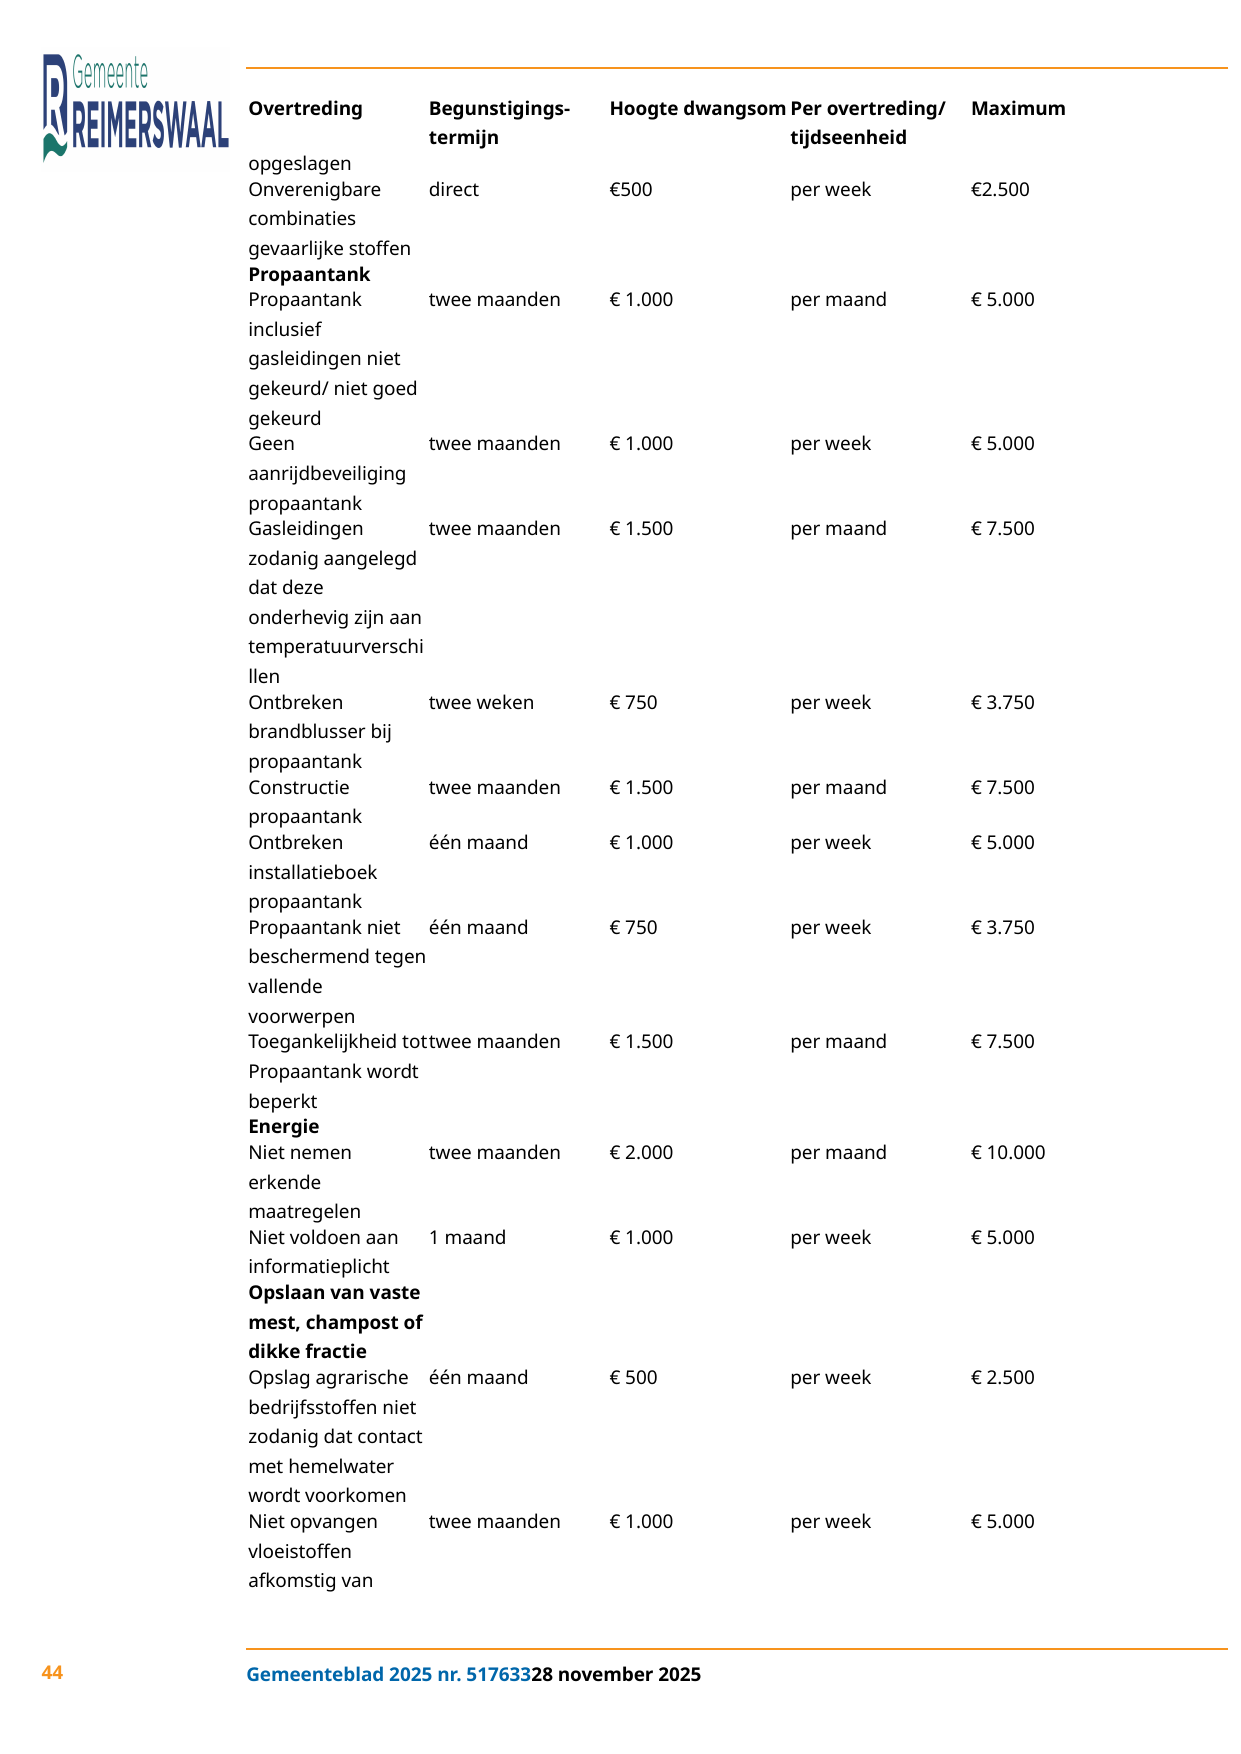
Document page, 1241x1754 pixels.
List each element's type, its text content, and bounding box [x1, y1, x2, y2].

table_cell [609, 261, 790, 286]
table_cell twee maanden [429, 286, 609, 431]
table_cell per week [790, 914, 971, 1029]
table_cell Propaantank niet beschermend tegen vallende voorwerpen [248, 914, 429, 1029]
table_cell Onverenigbare combinaties gevaarlijke stoffen [248, 176, 429, 261]
table_cell Niet voldoen aan informatieplicht [248, 1224, 429, 1279]
table_cell €500 [609, 176, 790, 261]
table_cell [790, 261, 971, 286]
table_cell € 7.500 [971, 1029, 1152, 1113]
table_cell Niet opvangen vloeistoffen afkomstig van [248, 1509, 429, 1593]
table_cell € 750 [609, 914, 790, 1029]
table_cell [790, 150, 971, 176]
table_cell per week [790, 1224, 971, 1279]
table_cell € 5.000 [971, 1509, 1152, 1593]
table_cell € 7.500 [971, 515, 1152, 689]
table_cell 1 maand [429, 1224, 609, 1279]
table_header Maximum [971, 95, 1152, 150]
picture [41, 47, 231, 172]
table_cell €2.500 [971, 176, 1152, 261]
table_cell per maand [790, 1139, 971, 1224]
table_cell Toegankelijkheid tot Propaantank wordt beperkt [248, 1029, 429, 1113]
table_cell [609, 1280, 790, 1364]
table_cell per week [790, 689, 971, 774]
table_cell [429, 150, 609, 176]
table_cell per maand [790, 1029, 971, 1113]
table_cell Geen aanrijdbeveiliging propaantank [248, 431, 429, 515]
table_cell € 10.000 [971, 1139, 1152, 1224]
table_cell twee weken [429, 689, 609, 774]
table_cell [429, 261, 609, 286]
table_cell per week [790, 1509, 971, 1593]
table_cell € 1.000 [609, 829, 790, 914]
table_cell Propaantank [248, 261, 429, 286]
table_cell € 750 [609, 689, 790, 774]
table_cell Constructie propaantank [248, 774, 429, 829]
table_cell twee maanden [429, 1139, 609, 1224]
table_cell één maand [429, 829, 609, 914]
table_cell € 7.500 [971, 774, 1152, 829]
table_cell Ontbreken installatieboek propaantank [248, 829, 429, 914]
table_cell Opslaan van vaste mest, champost of dikke fractie [248, 1280, 429, 1364]
table_cell € 1.500 [609, 1029, 790, 1113]
table_cell Energie [248, 1114, 429, 1139]
table_cell per week [790, 829, 971, 914]
table_cell [971, 150, 1152, 176]
table_cell per week [790, 176, 971, 261]
table_cell twee maanden [429, 774, 609, 829]
table_cell twee maanden [429, 515, 609, 689]
table_cell € 5.000 [971, 829, 1152, 914]
table_cell één maand [429, 1364, 609, 1508]
table_cell [790, 1114, 971, 1139]
table_header Overtreding [248, 95, 429, 150]
table_cell Propaantank inclusief gasleidingen niet gekeurd/ niet goed gekeurd [248, 286, 429, 431]
table_cell twee maanden [429, 431, 609, 515]
table_header Per overtreding/ tijdseenheid [790, 95, 971, 150]
table_cell per week [790, 1364, 971, 1508]
table_cell [429, 1280, 609, 1364]
table_cell [790, 1280, 971, 1364]
table_cell per week [790, 431, 971, 515]
table_cell [609, 1114, 790, 1139]
table_cell € 5.000 [971, 286, 1152, 431]
table_cell per maand [790, 515, 971, 689]
table_cell Gasleidingen zodanig aangelegd dat deze onderhevig zijn aan temperatuurverschillen [248, 515, 429, 689]
table_cell € 5.000 [971, 431, 1152, 515]
table_cell € 3.750 [971, 689, 1152, 774]
table_cell € 1.500 [609, 515, 790, 689]
table_cell € 500 [609, 1364, 790, 1508]
table_cell Niet nemen erkende maatregelen [248, 1139, 429, 1224]
table_cell € 1.000 [609, 286, 790, 431]
table_cell twee maanden [429, 1029, 609, 1113]
table_cell Opslag agrarische bedrijfsstoffen niet zodanig dat contact met hemelwater wordt voorkomen [248, 1364, 429, 1508]
table_cell [429, 1114, 609, 1139]
table_cell € 3.750 [971, 914, 1152, 1029]
table_cell [971, 1114, 1152, 1139]
table_cell € 1.000 [609, 431, 790, 515]
table_cell één maand [429, 914, 609, 1029]
table_cell € 1.500 [609, 774, 790, 829]
table_header Begunstigings-termijn [429, 95, 609, 150]
table_cell [971, 1280, 1152, 1364]
table_cell [609, 150, 790, 176]
table_cell € 5.000 [971, 1224, 1152, 1279]
table_cell € 2.000 [609, 1139, 790, 1224]
table_cell € 1.000 [609, 1224, 790, 1279]
table_cell opgeslagen [248, 150, 429, 176]
table_cell per maand [790, 774, 971, 829]
table_cell direct [429, 176, 609, 261]
table_cell twee maanden [429, 1509, 609, 1593]
table_cell per maand [790, 286, 971, 431]
table_cell Ontbreken brandblusser bij propaantank [248, 689, 429, 774]
table_cell [971, 261, 1152, 286]
table_cell € 2.500 [971, 1364, 1152, 1508]
table_cell € 1.000 [609, 1509, 790, 1593]
table_header Hoogte dwangsom [609, 95, 790, 150]
